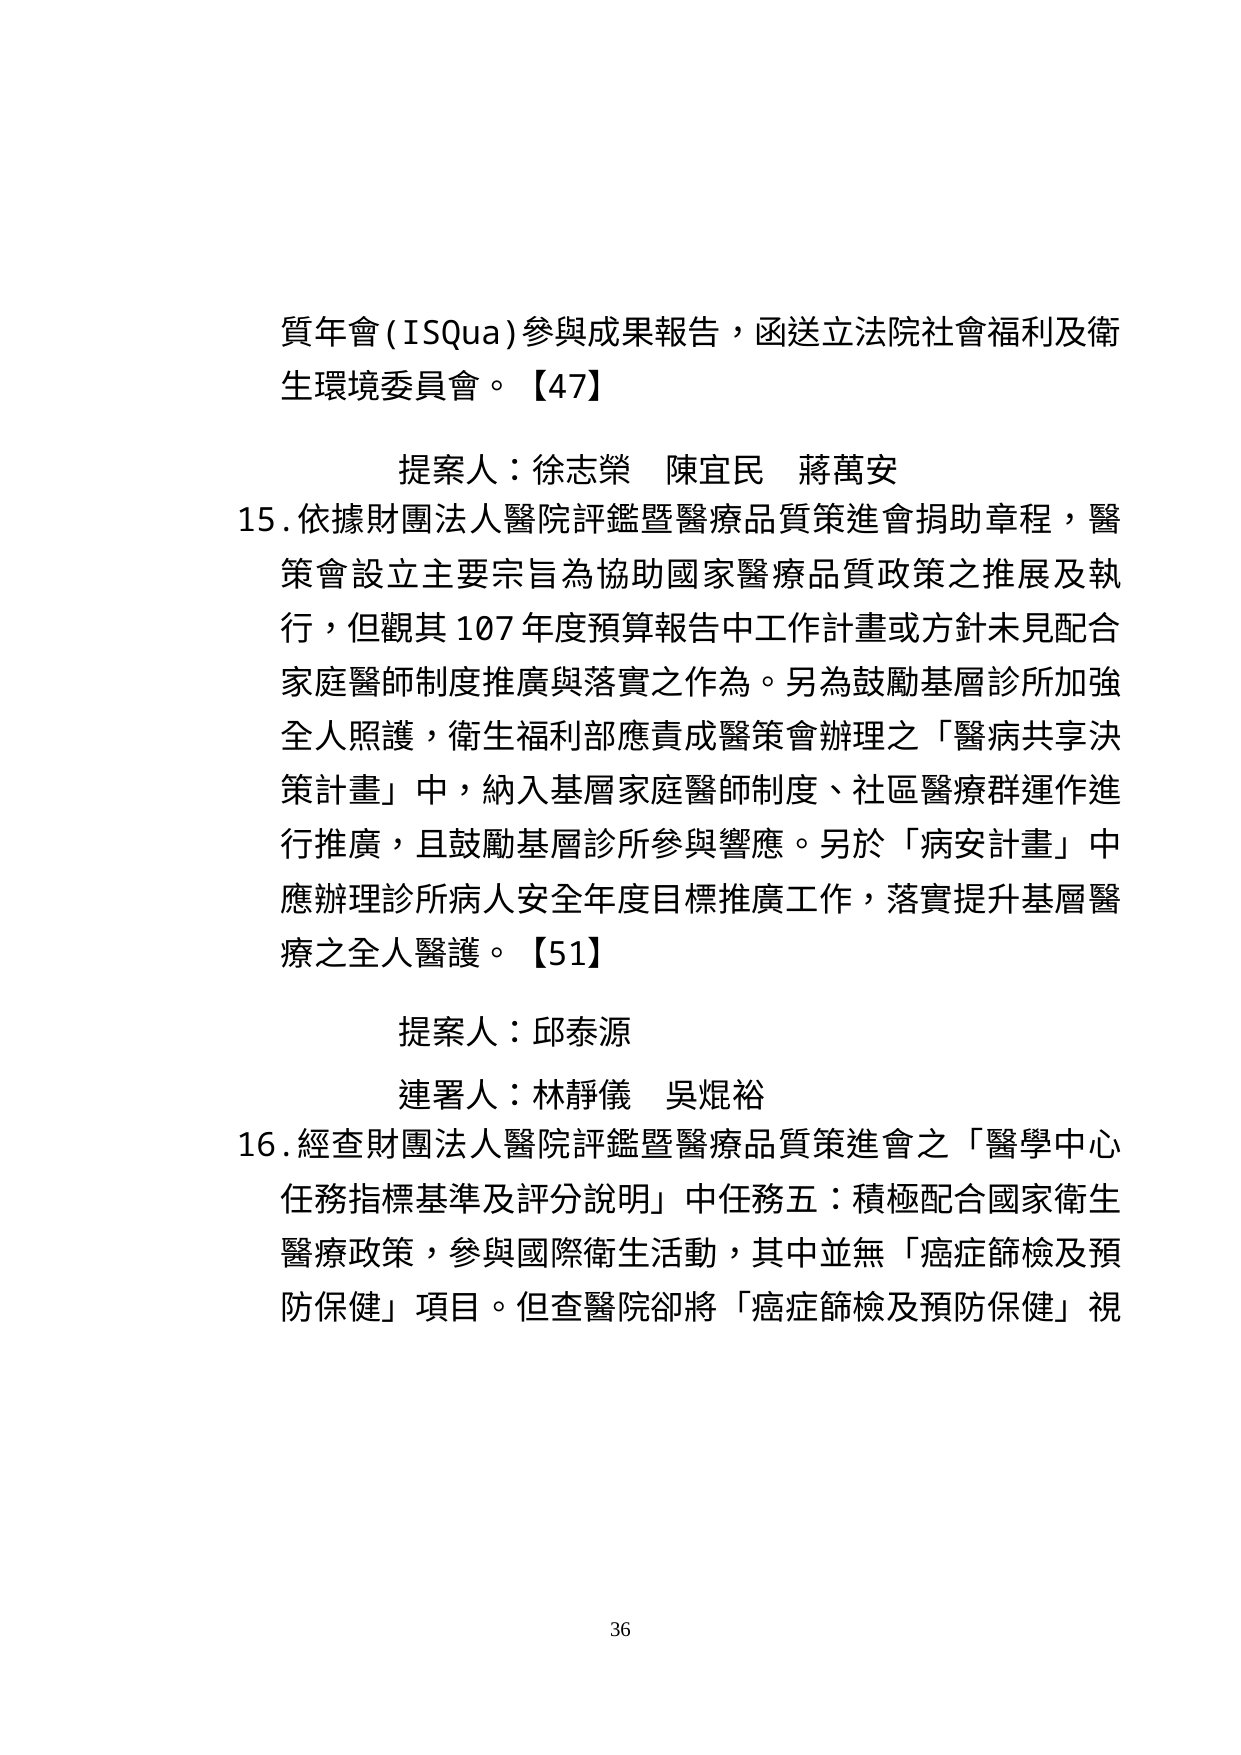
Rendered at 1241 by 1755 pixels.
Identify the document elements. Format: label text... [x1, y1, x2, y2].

text 16.經查財團法人醫院評鑑暨醫療品質策進會之「醫學中心任務指標基準及評分說明」中任務五：積極配合國家衛生醫療政策，參與國際衛生活動，其中並無「癌症篩檢及預防保健」項目。但查醫院卻將「癌症篩檢及預防保健」視 [236, 1113, 1122, 1330]
text 連署人：林靜儀 吳焜裕 [280, 1051, 1122, 1113]
text 15.依據財團法人醫院評鑑暨醫療品質策進會捐助章程，醫策會設立主要宗旨為協助國家醫療品質政策之推展及執行，但觀其107年度預算報告中工作計畫或方針未見配合家庭醫師制度推廣與落實之作為。另為鼓勵基層診所加強全人照護，衛生福利部應責成醫策會辦理之「醫病共享決策計畫」中，納入基層家庭醫師制度、社區醫療群運作進行推廣，且鼓勵基層診所參與響應。另於「病安計畫」中應辦理診所病人安全年度目標推廣工作，落實提升基層醫療之全人醫護。【51】 [236, 488, 1122, 976]
text 質年會(ISQua)參與成果報告，函送立法院社會福利及衛生環境委員會。【47】 [236, 301, 1122, 409]
text 提案人：徐志榮 陳宜民 蔣萬安 [206, 426, 1122, 488]
text 提案人：邱泰源 [280, 988, 1122, 1051]
